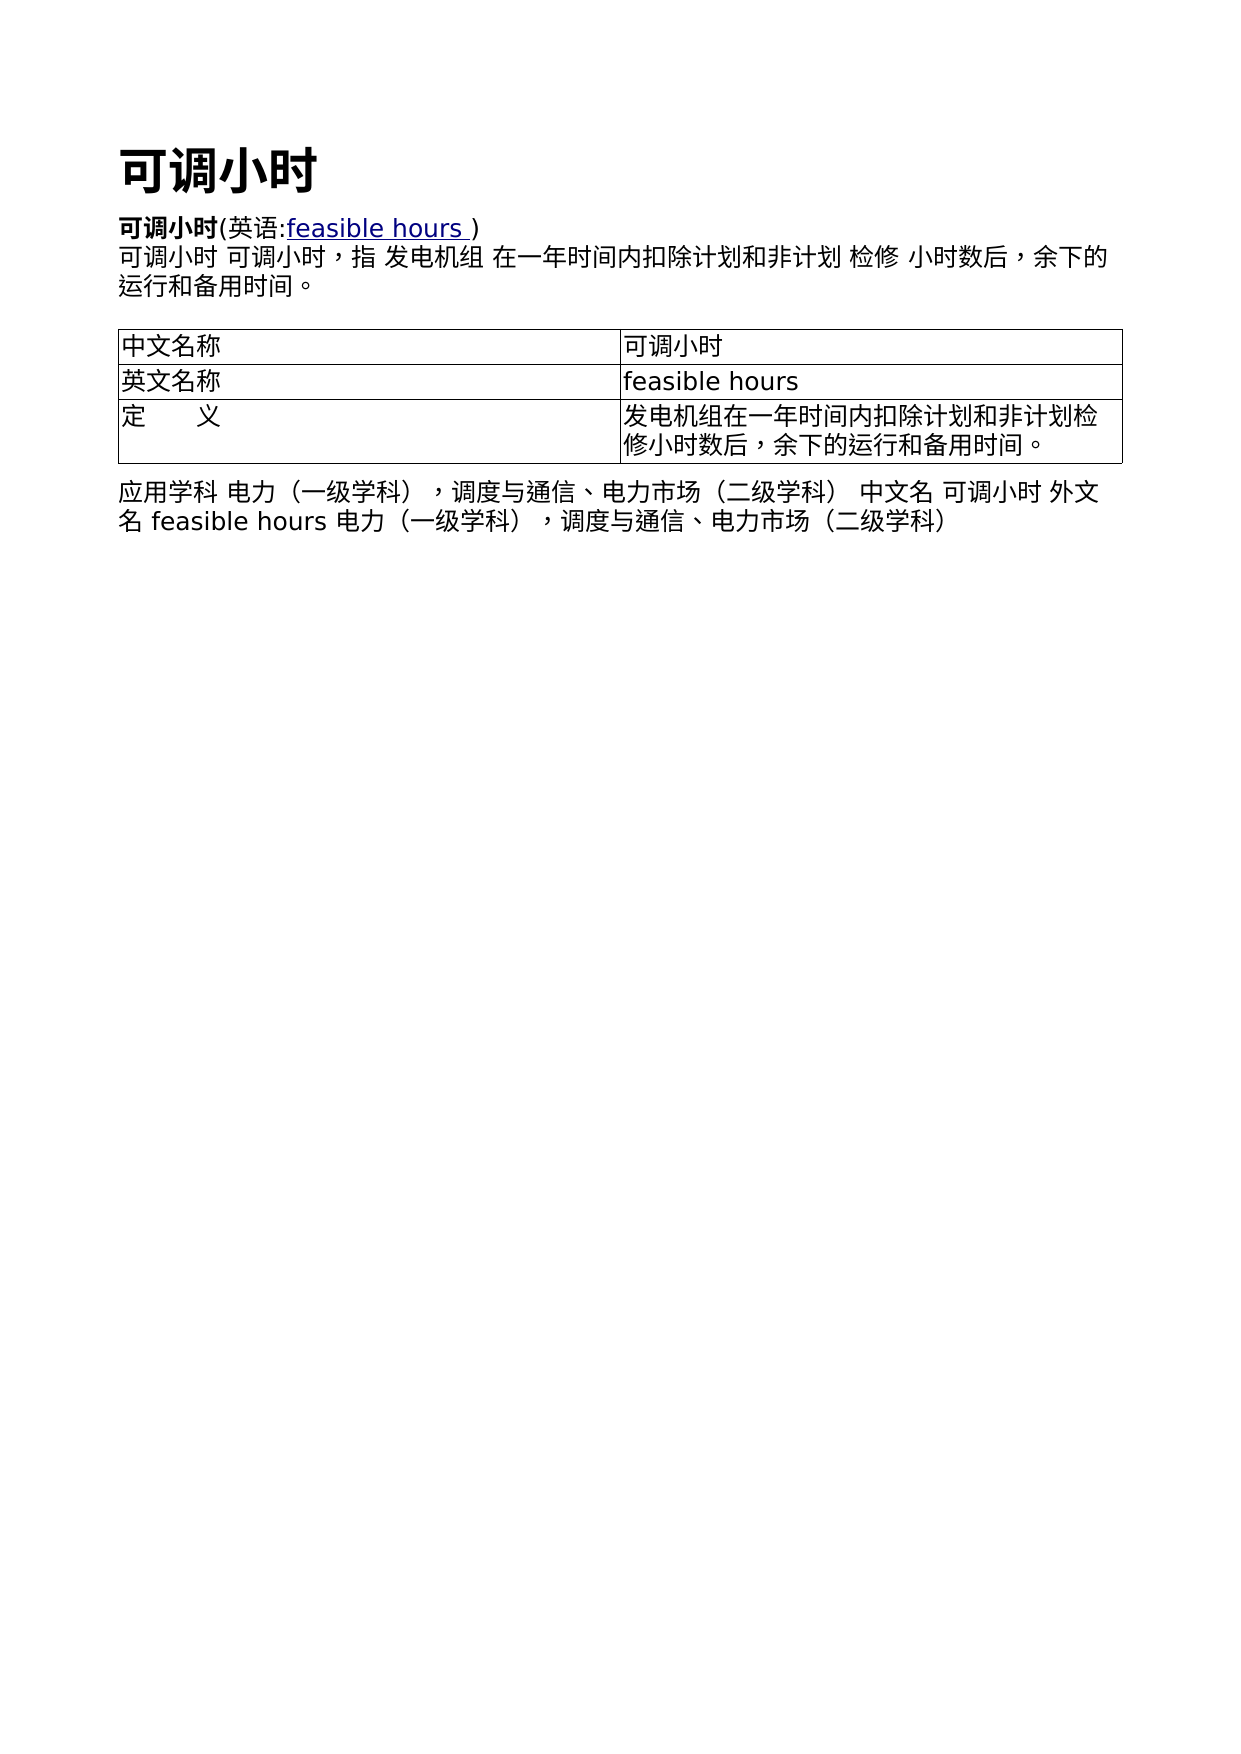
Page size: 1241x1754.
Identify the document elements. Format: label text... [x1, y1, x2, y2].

table_header 中文名称 [119, 330, 620, 364]
table_cell 英文名称 [119, 365, 620, 399]
text 可调小时(英语:feasible hours ) 可调小时 可调小时，指 发电机组 在一年时间内扣除计划和非计划 检修 小时数后，余下的运行和备用时间。 [118, 214, 1122, 301]
table_cell 定 义 [119, 400, 620, 463]
text 应用学科 电力（一级学科），调度与通信、电力市场（二级学科） 中文名 可调小时 外文名 feasible hours 电力（一级学科），调度与通信、电力市场（二级学科） [118, 478, 1122, 536]
table_cell feasible hours [621, 365, 1122, 399]
table_header 可调小时 [621, 330, 1122, 364]
table_cell 发电机组在一年时间内扣除计划和非计划检修小时数后，余下的运行和备用时间。 [621, 400, 1122, 463]
subtitle 可调小时 [118, 143, 1122, 201]
